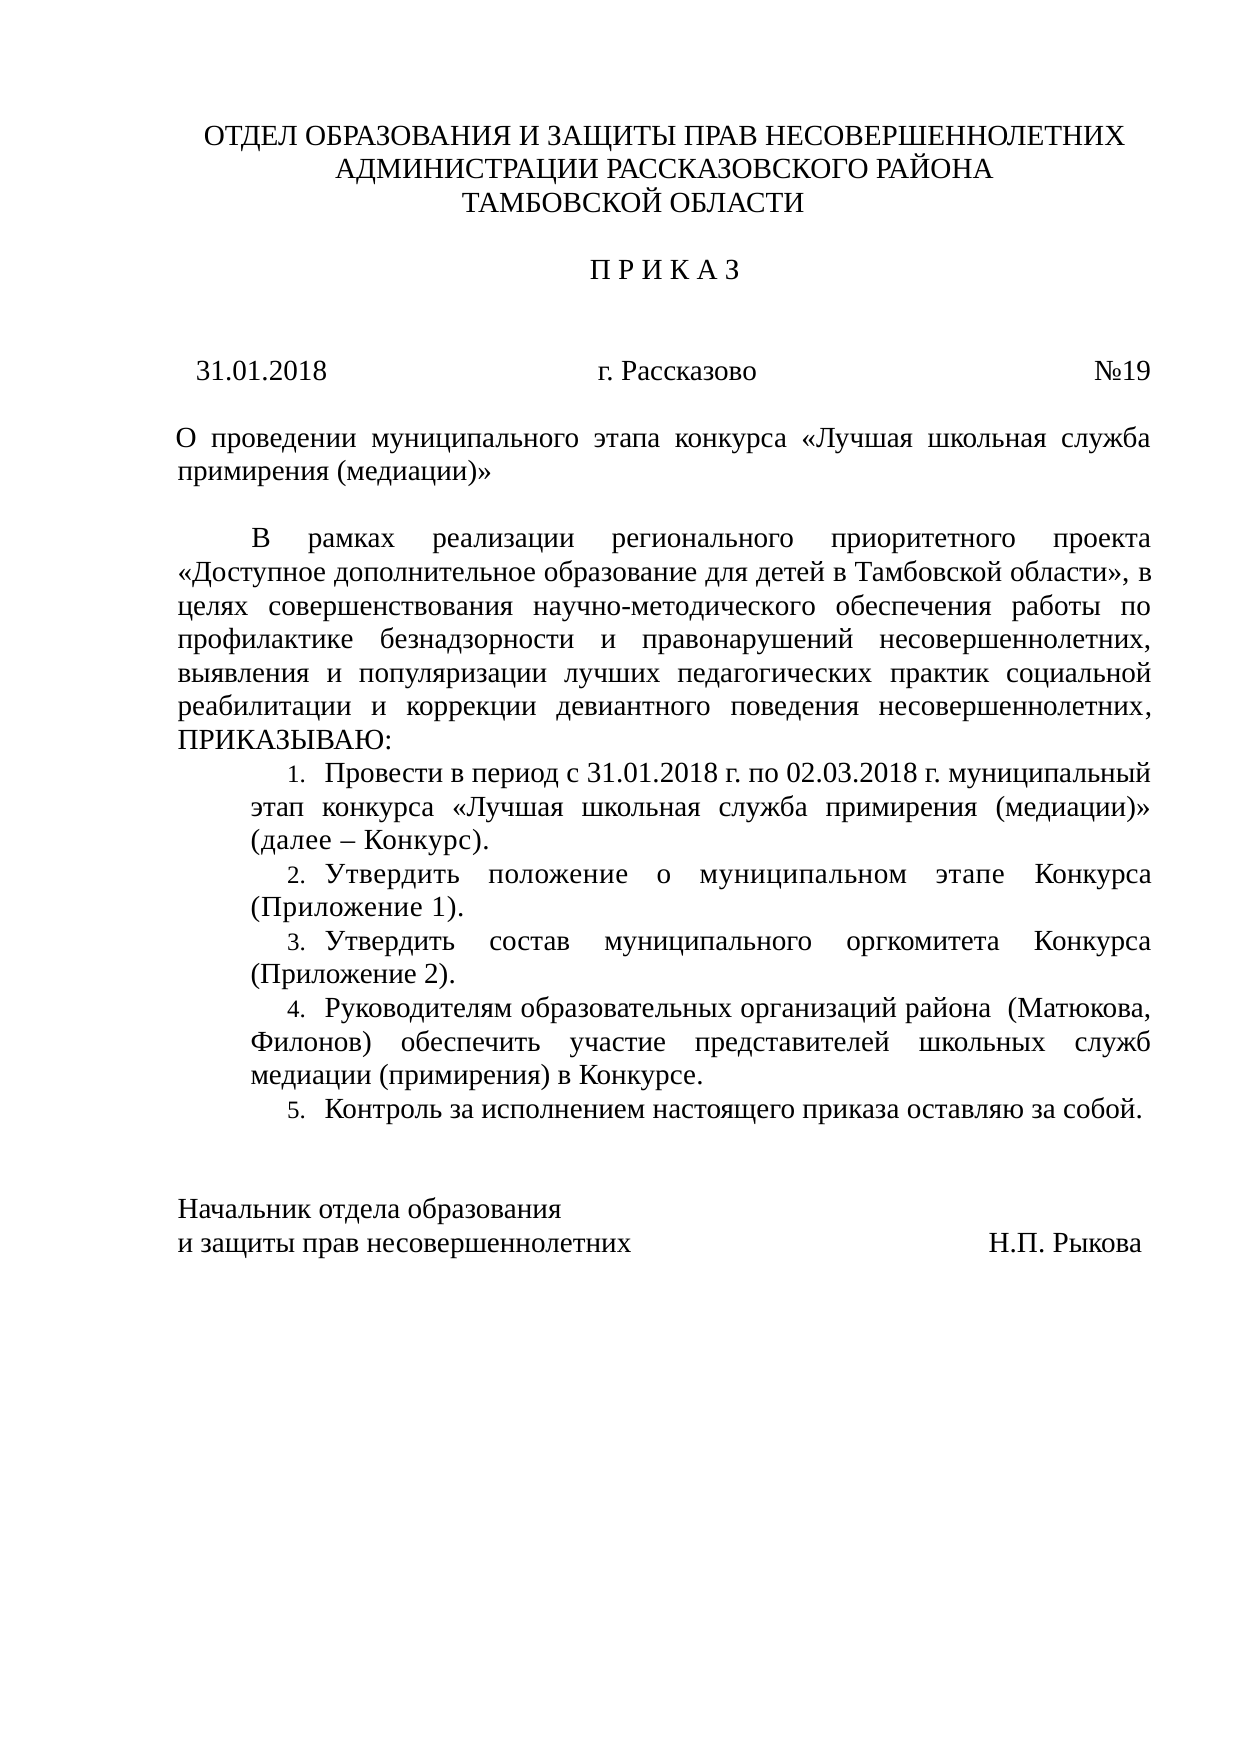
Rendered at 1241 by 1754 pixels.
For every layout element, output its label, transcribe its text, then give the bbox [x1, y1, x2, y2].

table_header 31.01.2018 [184, 353, 502, 386]
table_header №19 [852, 353, 1177, 386]
table_header г. Рассказово [503, 353, 852, 386]
text В рамках реализации регионального приоритетного проекта «Доступное дополнительное образование для детей в Тамбовской области», в целях совершенствования научно-методического обеспечения работы по профилактике безнадзорности и правонарушений несовершеннолетних, выявления и популяризации лучших педагогических практик социальной реабилитации и коррекции девиантного поведения несовершеннолетних, ПРИКАЗЫВАЮ: [177, 521, 1152, 755]
text О проведении муниципального этапа конкурса «Лучшая школьная служба примирения (медиации)» [175, 420, 1152, 487]
text ТАМБОВСКОЙ ОБЛАСТИ [177, 185, 1152, 219]
text Начальник отдела образования [177, 1191, 1152, 1225]
text АДМИНИСТРАЦИИ РАССКАЗОВСКОГО РАЙОНА [177, 152, 1152, 185]
list Провести в период с 31.01.2018 г. по 02.03.2018 г. муниципальный этап конкурса «Лучшая школьная служба примирения (медиации)» (далее – Конкурс). [213, 755, 1152, 856]
list Руководителям образовательных организаций района (Матюкова, Филонов) обеспечить участие представителей школьных служб медиации (примирения) в Конкурсе. [213, 990, 1152, 1091]
text П Р И К А З [177, 252, 1152, 286]
list Утвердить состав муниципального оргкомитета Конкурса (Приложение 2). [213, 923, 1152, 990]
list Утвердить положение о муниципальном этапе Конкурса (Приложение 1). [213, 856, 1152, 923]
list Контроль за исполнением настоящего приказа оставляю за собой. [213, 1091, 1152, 1124]
text ОТДЕЛ ОБРАЗОВАНИЯ И ЗАЩИТЫ ПРАВ НЕСОВЕРШЕННОЛЕТНИХ [177, 118, 1152, 152]
text и защиты прав несовершеннолетних Н.П. Рыкова [177, 1225, 1152, 1258]
